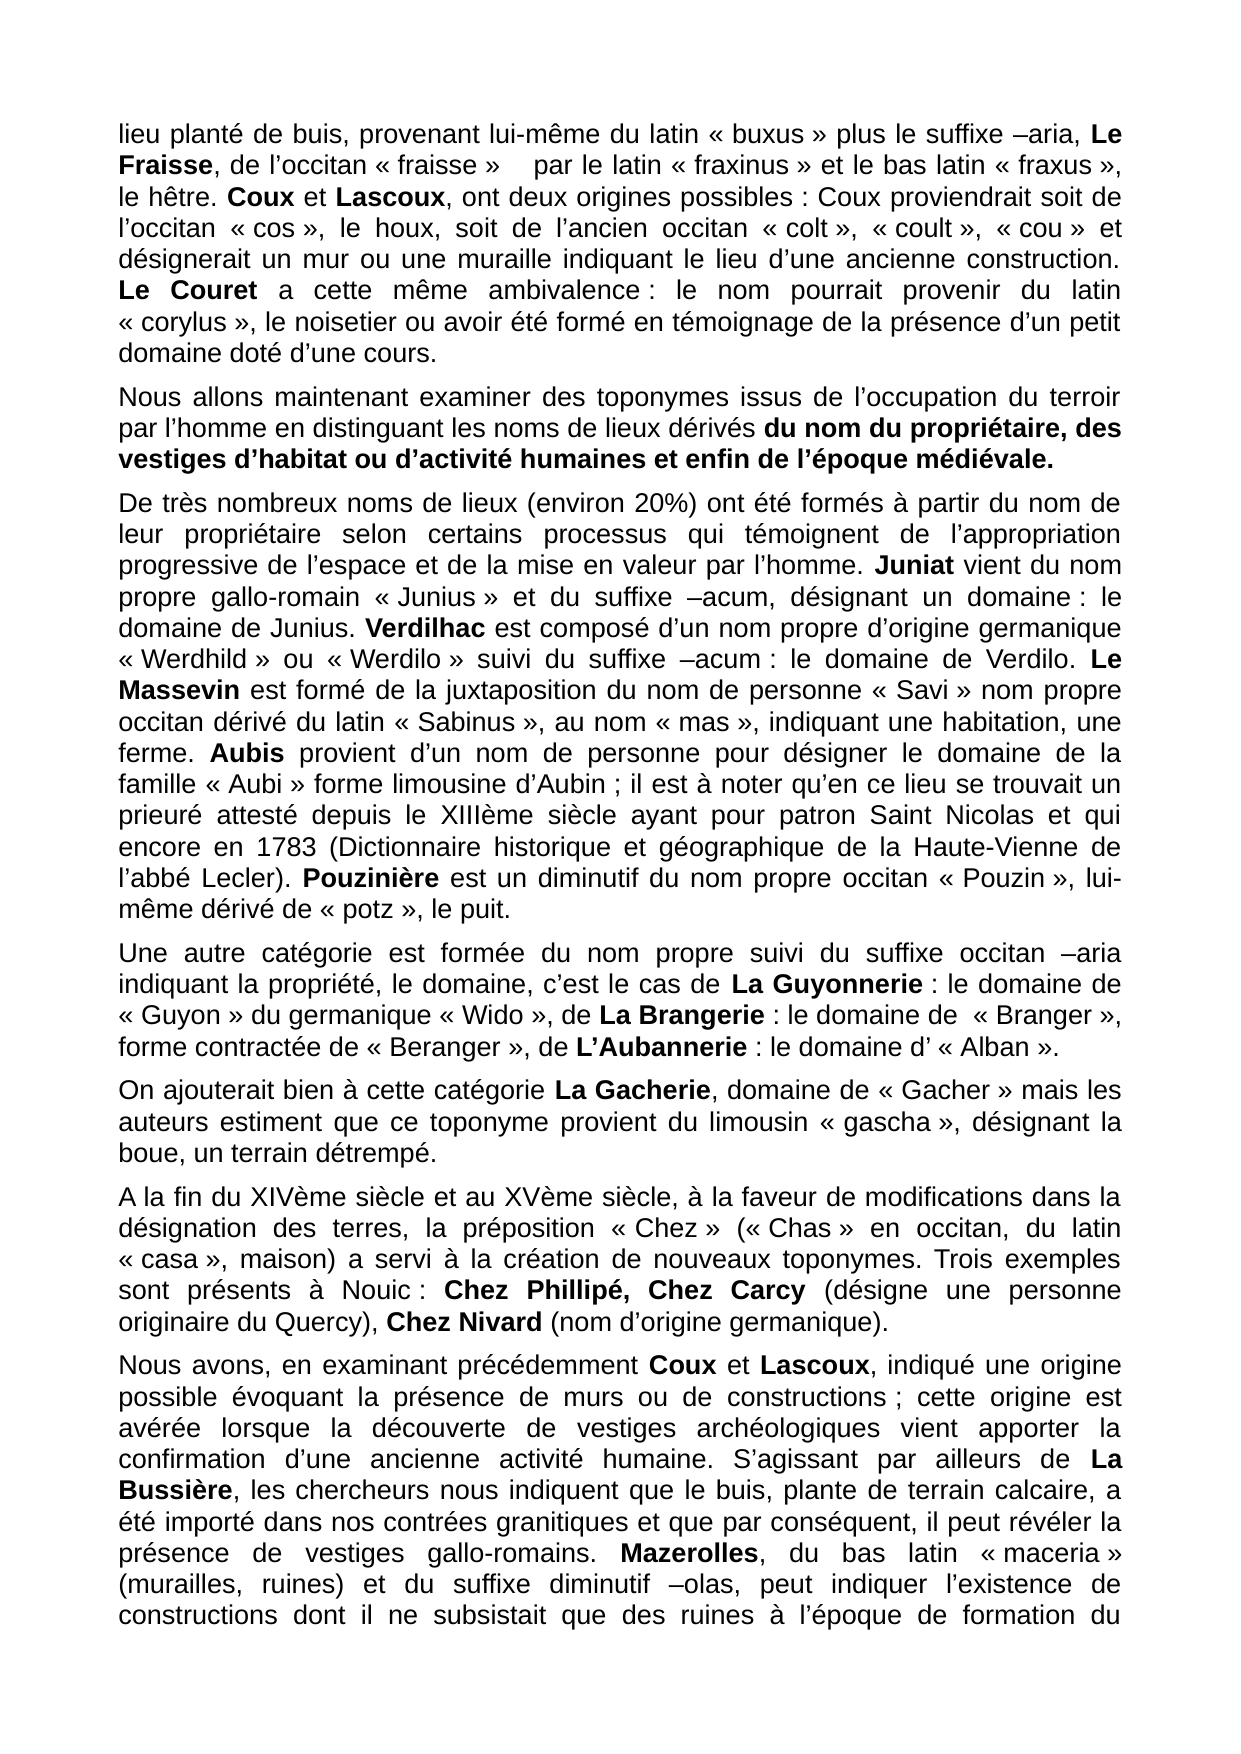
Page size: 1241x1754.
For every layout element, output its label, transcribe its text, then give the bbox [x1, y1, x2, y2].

text A la fin du XIVème siècle et au XVème siècle, à la faveur de modifications dans la désignation des terres, la préposition « Chez » (« Chas » en occitan, du latin « casa », maison) a servi à la création de nouveaux toponymes. Trois exemples sont présents à Nouic : Chez Phillipé, Chez Carcy (désigne une personne originaire du Quercy), Chez Nivard (nom d’origine germanique). [118, 1181, 1122, 1337]
text Nous allons maintenant examiner des toponymes issus de l’occupation du terroir par l’homme en distinguant les noms de lieux dérivés du nom du propriétaire, des vestiges d’habitat ou d’activité humaines et enfin de l’époque médiévale. [118, 381, 1122, 474]
text Nous avons, en examinant précédemment Coux et Lascoux, indiqué une origine possible évoquant la présence de murs ou de constructions ; cette origine est avérée lorsque la découverte de vestiges archéologiques vient apporter la confirmation d’une ancienne activité humaine. S’agissant par ailleurs de La Bussière, les chercheurs nous indiquent que le buis, plante de terrain calcaire, a été importé dans nos contrées granitiques et que par conséquent, il peut révéler la présence de vestiges gallo-romains. Mazerolles, du bas latin « maceria » (murailles, ruines) et du suffixe diminutif –olas, peut indiquer l’existence de constructions dont il ne subsistait que des ruines à l’époque de formation du [118, 1349, 1122, 1631]
text lieu planté de buis, provenant lui-même du latin « buxus » plus le suffixe –aria, Le Fraisse, de l’occitan « fraisse » par le latin « fraxinus » et le bas latin « fraxus », le hêtre. Coux et Lascoux, ont deux origines possibles : Coux proviendrait soit de l’occitan « cos », le houx, soit de l’ancien occitan « colt », « coult », « cou » et désignerait un mur ou une muraille indiquant le lieu d’une ancienne construction. Le Couret a cette même ambivalence : le nom pourrait provenir du latin « corylus », le noisetier ou avoir été formé en témoignage de la présence d’un petit domaine doté d’une cours. [118, 118, 1122, 368]
text On ajouterait bien à cette catégorie La Gacherie, domaine de « Gacher » mais les auteurs estiment que ce toponyme provient du limousin « gascha », désignant la boue, un terrain détrempé. [118, 1074, 1122, 1168]
text De très nombreux noms de lieux (environ 20%) ont été formés à partir du nom de leur propriétaire selon certains processus qui témoignent de l’appropriation progressive de l’espace et de la mise en valeur par l’homme. Juniat vient du nom propre gallo-romain « Junius » et du suffixe –acum, désignant un domaine : le domaine de Junius. Verdilhac est composé d’un nom propre d’origine germanique « Werdhild » ou « Werdilo » suivi du suffixe –acum : le domaine de Verdilo. Le Massevin est formé de la juxtaposition du nom de personne « Savi » nom propre occitan dérivé du latin « Sabinus », au nom « mas », indiquant une habitation, une ferme. Aubis provient d’un nom de personne pour désigner le domaine de la famille « Aubi » forme limousine d’Aubin ; il est à noter qu’en ce lieu se trouvait un prieuré attesté depuis le XIIIème siècle ayant pour patron Saint Nicolas et qui encore en 1783 (Dictionnaire historique et géographique de la Haute-Vienne de l’abbé Lecler). Pouzinière est un diminutif du nom propre occitan « Pouzin », lui-même dérivé de « potz », le puit. [118, 487, 1122, 924]
text Une autre catégorie est formée du nom propre suivi du suffixe occitan –aria indiquant la propriété, le domaine, c’est le cas de La Guyonnerie : le domaine de « Guyon » du germanique « Wido », de La Brangerie : le domaine de « Branger », forme contractée de « Beranger », de L’Aubannerie : le domaine d’ « Alban ». [118, 937, 1122, 1062]
